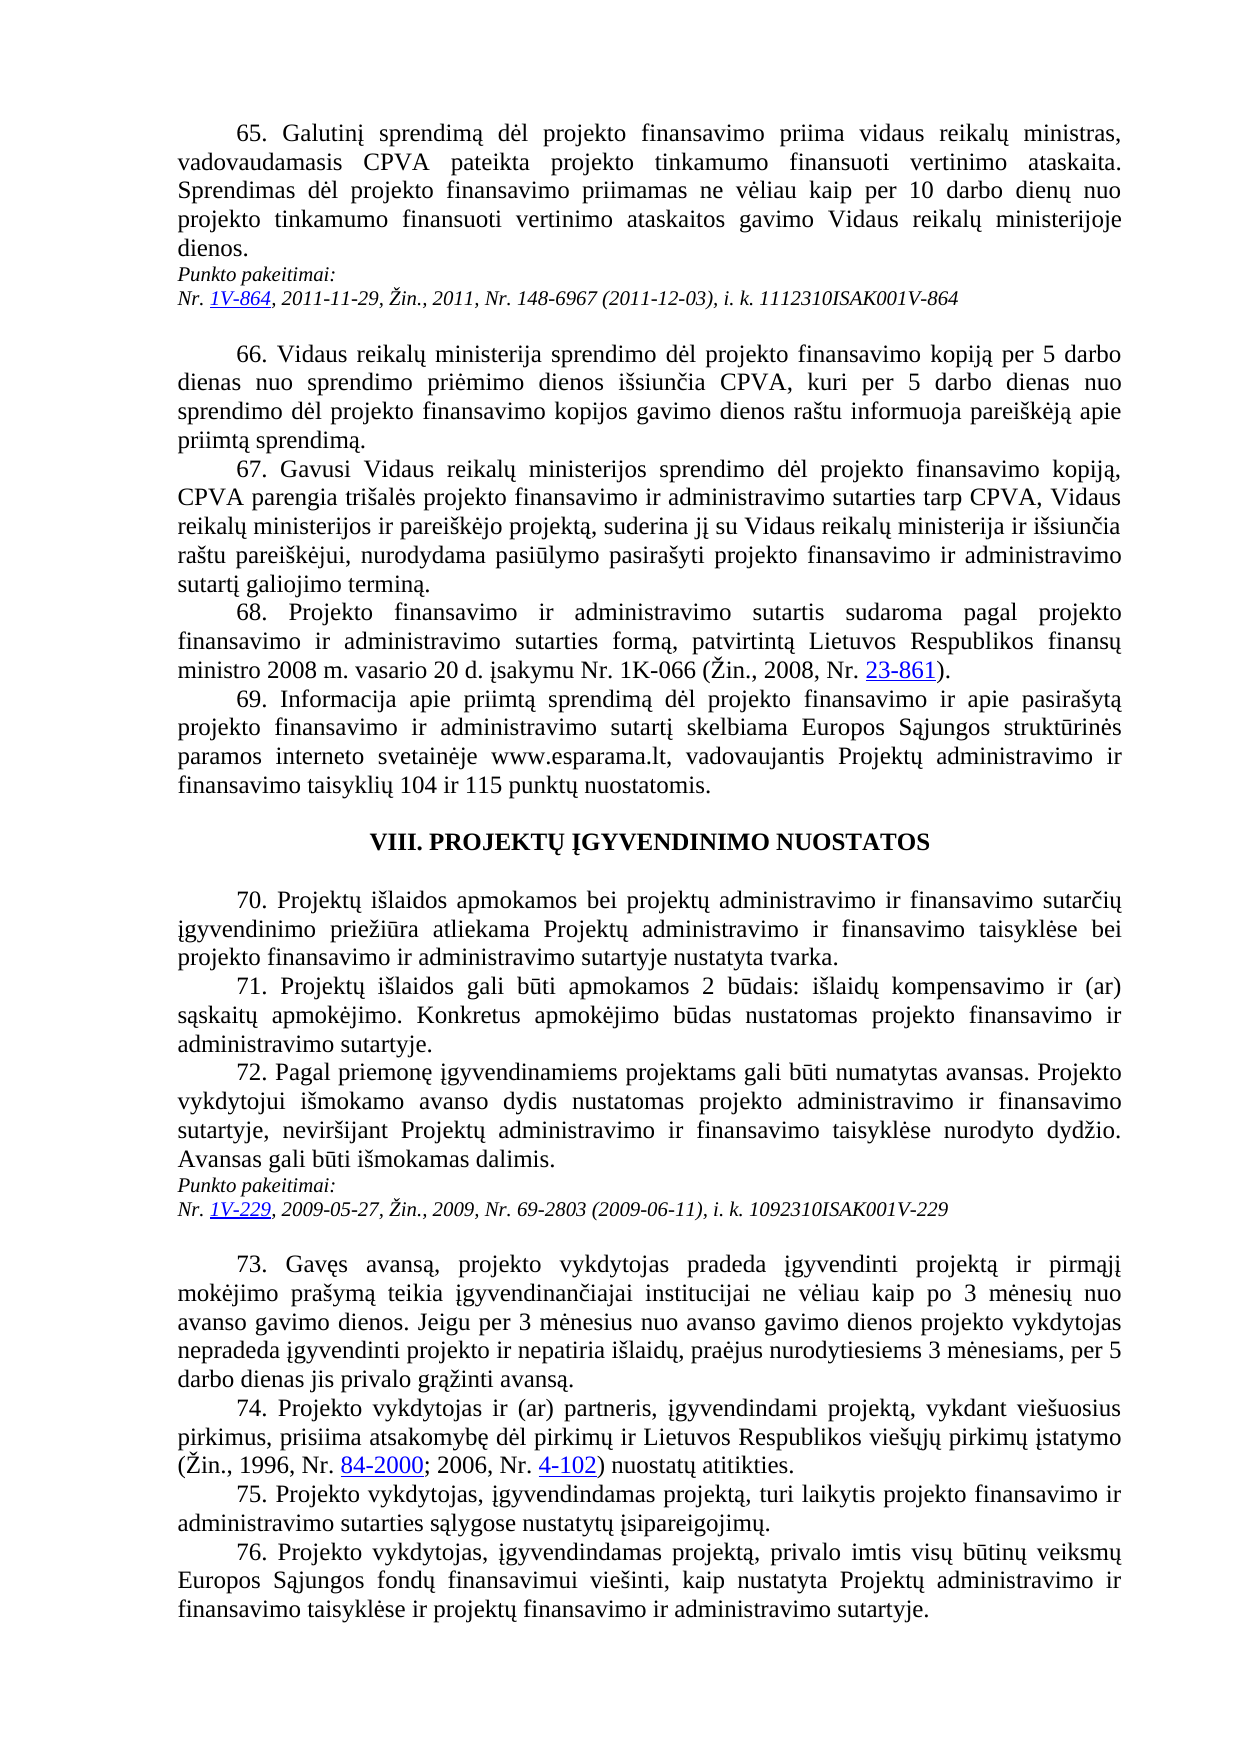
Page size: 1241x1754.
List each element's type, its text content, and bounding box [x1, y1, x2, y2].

text 72. Pagal priemonę įgyvendinamiems projektams gali būti numatytas avansas. Projekto vykdytojui išmokamo avanso dydis nustatomas projekto administravimo ir finansavimo sutartyje, neviršijant Projektų administravimo ir finansavimo taisyklėse nurodyto dydžio. Avansas gali būti išmokamas dalimis. [177, 1057, 1122, 1172]
text 75. Projekto vykdytojas, įgyvendindamas projektą, turi laikytis projekto finansavimo ir administravimo sutarties sąlygose nustatytų įsipareigojimų. [177, 1479, 1122, 1537]
text 69. Informacija apie priimtą sprendimą dėl projekto finansavimo ir apie pasirašytą projekto finansavimo ir administravimo sutartį skelbiama Europos Sąjungos struktūrinės paramos interneto svetainėje www.esparama.lt, vadovaujantis Projektų administravimo ir finansavimo taisyklių 104 ir 115 punktų nuostatomis. [177, 684, 1122, 799]
text 70. Projektų išlaidos apmokamos bei projektų administravimo ir finansavimo sutarčių įgyvendinimo priežiūra atliekama Projektų administravimo ir finansavimo taisyklėse bei projekto finansavimo ir administravimo sutartyje nustatyta tvarka. [177, 885, 1122, 971]
text Nr. 1V-864, 2011-11-29, Žin., 2011, Nr. 148-6967 (2011-12-03), i. k. 1112310ISAK001V-864 [177, 286, 1122, 310]
text VIII. PROJEKTŲ ĮGYVENDINIMO NUOSTATOS [177, 827, 1122, 856]
text Nr. 1V-229, 2009-05-27, Žin., 2009, Nr. 69-2803 (2009-06-11), i. k. 1092310ISAK001V-229 [177, 1197, 1122, 1221]
text Punkto pakeitimai: [177, 1172, 1122, 1197]
text 68. Projekto finansavimo ir administravimo sutartis sudaroma pagal projekto finansavimo ir administravimo sutarties formą, patvirtintą Lietuvos Respublikos finansų ministro 2008 m. vasario 20 d. įsakymu Nr. 1K-066 (Žin., 2008, Nr. 23-861). [177, 597, 1122, 684]
text 66. Vidaus reikalų ministerija sprendimo dėl projekto finansavimo kopiją per 5 darbo dienas nuo sprendimo priėmimo dienos išsiunčia CPVA, kuri per 5 darbo dienas nuo sprendimo dėl projekto finansavimo kopijos gavimo dienos raštu informuoja pareiškėją apie priimtą sprendimą. [177, 339, 1122, 454]
text 76. Projekto vykdytojas, įgyvendindamas projektą, privalo imtis visų būtinų veiksmų Europos Sąjungos fondų finansavimui viešinti, kaip nustatyta Projektų administravimo ir finansavimo taisyklėse ir projektų finansavimo ir administravimo sutartyje. [177, 1537, 1122, 1623]
text 67. Gavusi Vidaus reikalų ministerijos sprendimo dėl projekto finansavimo kopiją, CPVA parengia trišalės projekto finansavimo ir administravimo sutarties tarp CPVA, Vidaus reikalų ministerijos ir pareiškėjo projektą, suderina jį su Vidaus reikalų ministerija ir išsiunčia raštu pareiškėjui, nurodydama pasiūlymo pasirašyti projekto finansavimo ir administravimo sutartį galiojimo terminą. [177, 454, 1122, 597]
text Punkto pakeitimai: [177, 262, 1122, 286]
text 71. Projektų išlaidos gali būti apmokamos 2 būdais: išlaidų kompensavimo ir (ar) sąskaitų apmokėjimo. Konkretus apmokėjimo būdas nustatomas projekto finansavimo ir administravimo sutartyje. [177, 971, 1122, 1057]
text 65. Galutinį sprendimą dėl projekto finansavimo priima vidaus reikalų ministras, vadovaudamasis CPVA pateikta projekto tinkamumo finansuoti vertinimo ataskaita. Sprendimas dėl projekto finansavimo priimamas ne vėliau kaip per 10 darbo dienų nuo projekto tinkamumo finansuoti vertinimo ataskaitos gavimo Vidaus reikalų ministerijoje dienos. [177, 118, 1122, 262]
text 74. Projekto vykdytojas ir (ar) partneris, įgyvendindami projektą, vykdant viešuosius pirkimus, prisiima atsakomybę dėl pirkimų ir Lietuvos Respublikos viešųjų pirkimų įstatymo (Žin., 1996, Nr. 84-2000; 2006, Nr. 4-102) nuostatų atitikties. [177, 1393, 1122, 1479]
text 73. Gavęs avansą, projekto vykdytojas pradeda įgyvendinti projektą ir pirmąjį mokėjimo prašymą teikia įgyvendinančiajai institucijai ne vėliau kaip po 3 mėnesių nuo avanso gavimo dienos. Jeigu per 3 mėnesius nuo avanso gavimo dienos projekto vykdytojas nepradeda įgyvendinti projekto ir nepatiria išlaidų, praėjus nurodytiesiems 3 mėnesiams, per 5 darbo dienas jis privalo grąžinti avansą. [177, 1249, 1122, 1393]
